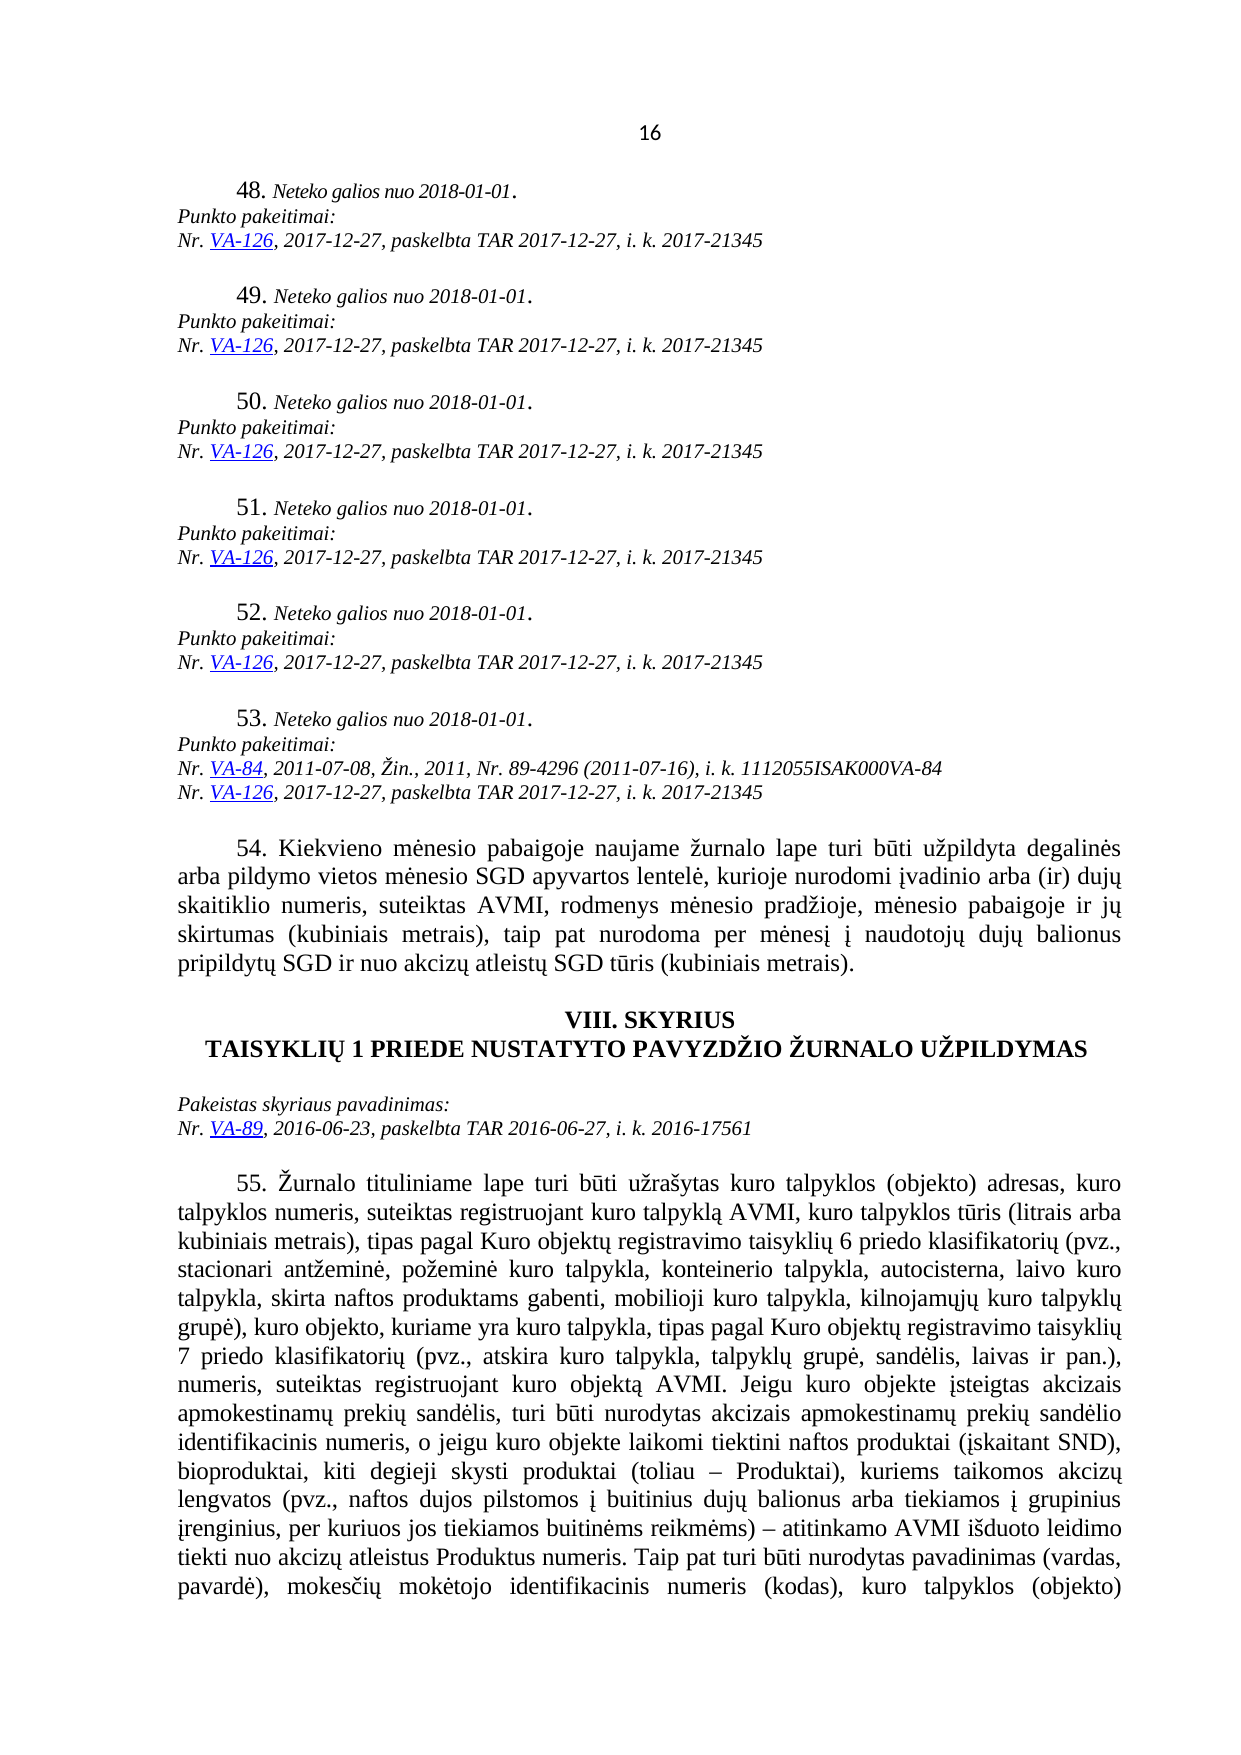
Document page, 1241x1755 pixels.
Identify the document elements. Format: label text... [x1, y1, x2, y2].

text Nr. VA-126, 2017-12-27, paskelbta TAR 2017-12-27, i. k. 2017-21345 [177, 439, 1122, 463]
text Punkto pakeitimai: [177, 204, 1122, 228]
text Punkto pakeitimai: [177, 415, 1122, 439]
text Punkto pakeitimai: [177, 732, 1122, 756]
text 55. Žurnalo tituliniame lape turi būti užrašytas kuro talpyklos (objekto) adresas, kuro talpyklos numeris, suteiktas registruojant kuro talpyklą AVMI, kuro talpyklos tūris (litrais arba kubiniais metrais), tipas pagal Kuro objektų registravimo taisyklių 6 priedo klasifikatorių (pvz., stacionari antžeminė, požeminė kuro talpykla, konteinerio talpykla, autocisterna, laivo kuro talpykla, skirta naftos produktams gabenti, mobilioji kuro talpykla, kilnojamųjų kuro talpyklų grupė), kuro objekto, kuriame yra kuro talpykla, tipas pagal Kuro objektų registravimo taisyklių 7 priedo klasifikatorių (pvz., atskira kuro talpykla, talpyklų grupė, sandėlis, laivas ir pan.), numeris, suteiktas registruojant kuro objektą AVMI. Jeigu kuro objekte įsteigtas akcizais apmokestinamų prekių sandėlis, turi būti nurodytas akcizais apmokestinamų prekių sandėlio identifikacinis numeris, o jeigu kuro objekte laikomi tiektini naftos produktai (įskaitant SND), bioproduktai, kiti degieji skysti produktai (toliau – Produktai), kuriems taikomos akcizų lengvatos (pvz., naftos dujos pilstomos į buitinius dujų balionus arba tiekiamos į grupinius įrenginius, per kuriuos jos tiekiamos buitinėms reikmėms) – atitinkamo AVMI išduoto leidimo tiekti nuo akcizų atleistus Produktus numeris. Taip pat turi būti nurodytas pavadinimas (vardas, pavardė), mokesčių mokėtojo identifikacinis numeris (kodas), kuro talpyklos (objekto) [177, 1168, 1122, 1599]
text Punkto pakeitimai: [177, 309, 1122, 333]
text Nr. VA-89, 2016-06-23, paskelbta TAR 2016-06-27, i. k. 2016-17561 [177, 1116, 1122, 1139]
text 53. Neteko galios nuo 2018-01-01. [177, 703, 1122, 732]
text 54. Kiekvieno mėnesio pabaigoje naujame žurnalo lape turi būti užpildyta degalinės arba pildymo vietos mėnesio SGD apyvartos lentelė, kurioje nurodomi įvadinio arba (ir) dujų skaitiklio numeris, suteiktas AVMI, rodmenys mėnesio pradžioje, mėnesio pabaigoje ir jų skirtumas (kubiniais metrais), taip pat nurodoma per mėnesį į naudotojų dujų balionus pripildytų SGD ir nuo akcizų atleistų SGD tūris (kubiniais metrais). [177, 833, 1122, 976]
text Nr. VA-126, 2017-12-27, paskelbta TAR 2017-12-27, i. k. 2017-21345 [177, 650, 1122, 674]
text 51. Neteko galios nuo 2018-01-01. [177, 492, 1122, 521]
text 48. Neteko galios nuo 2018-01-01. [177, 175, 1122, 204]
text Punkto pakeitimai: [177, 521, 1122, 544]
text Nr. VA-126, 2017-12-27, paskelbta TAR 2017-12-27, i. k. 2017-21345 [177, 333, 1122, 357]
text 52. Neteko galios nuo 2018-01-01. [177, 597, 1122, 626]
text Punkto pakeitimai: [177, 626, 1122, 650]
text Pakeistas skyriaus pavadinimas: [177, 1091, 1122, 1116]
text 50. Neteko galios nuo 2018-01-01. [177, 386, 1122, 415]
text Nr. VA-84, 2011-07-08, Žin., 2011, Nr. 89-4296 (2011-07-16), i. k. 1112055ISAK000VA-84 [177, 756, 1122, 780]
text 49. Neteko galios nuo 2018-01-01. [177, 281, 1122, 309]
text VIII. skyrius [177, 1005, 1122, 1034]
text Nr. VA-126, 2017-12-27, paskelbta TAR 2017-12-27, i. k. 2017-21345 [177, 544, 1122, 569]
text Nr. VA-126, 2017-12-27, paskelbta TAR 2017-12-27, i. k. 2017-21345 [177, 780, 1122, 804]
text Nr. VA-126, 2017-12-27, paskelbta TAR 2017-12-27, i. k. 2017-21345 [177, 228, 1122, 252]
text TAISYKLIŲ 1 PRIEDE NUSTATYTO PAVYZDŽIO ŽURNALO UŽPILDYMAS [177, 1034, 1122, 1063]
